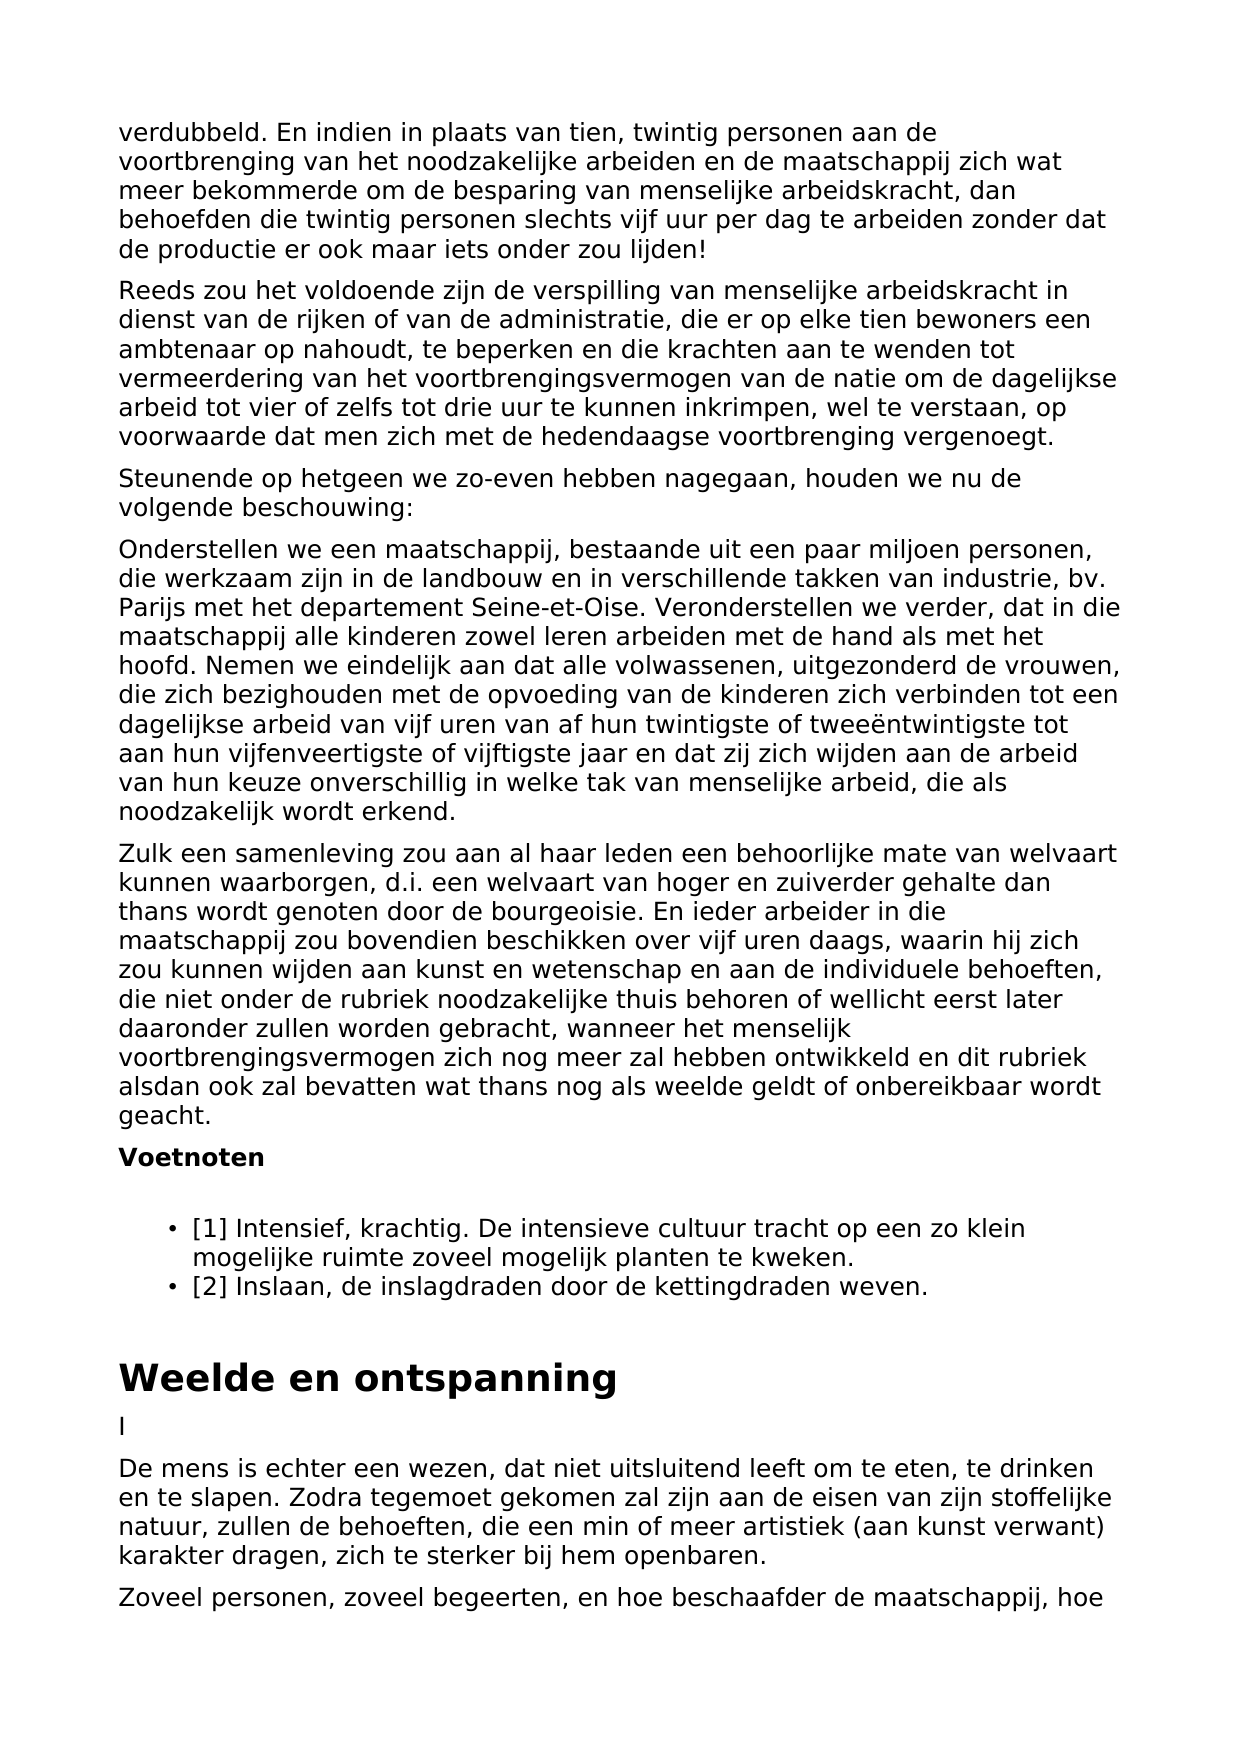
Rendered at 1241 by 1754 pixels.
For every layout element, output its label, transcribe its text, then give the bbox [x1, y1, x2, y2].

text Onderstellen we een maatschappij, bestaande uit een paar miljoen personen, die werkzaam zijn in de landbouw en in verschillende takken van industrie, bv. Parijs met het departement Seine-et-Oise. Veronderstellen we verder, dat in die maatschappij alle kinderen zowel leren arbeiden met de hand als met het hoofd. Nemen we eindelijk aan dat alle volwassenen, uitgezonderd de vrouwen, die zich bezighouden met de opvoeding van de kinderen zich verbinden tot een dagelijkse arbeid van vijf uren van af hun twintigste of tweeëntwintigste tot aan hun vijfenveertigste of vijftigste jaar en dat zij zich wijden aan de arbeid van hun keuze onverschillig in welke tak van menselijke arbeid, die als noodzakelijk wordt erkend. [118, 535, 1122, 826]
list [1] Intensief, krachtig. De intensieve cultuur tracht op een zo klein mogelijke ruimte zoveel mogelijk planten te kweken. [177, 1214, 1122, 1273]
list [2] Inslaan, de inslagdraden door de kettingdraden weven. [177, 1273, 1122, 1302]
text Reeds zou het voldoende zijn de verspilling van menselijke arbeidskracht in dienst van de rijken of van de administratie, die er op elke tien bewoners een ambtenaar op nahoudt, te beperken en die krachten aan te wenden tot vermeerdering van het voortbrengingsvermogen van de natie om de dagelijkse arbeid tot vier of zelfs tot drie uur te kunnen inkrimpen, wel te verstaan, op voorwaarde dat men zich met de hedendaagse voortbrenging vergenoegt. [118, 276, 1122, 451]
text Zulk een samenleving zou aan al haar leden een behoorlijke mate van welvaart kunnen waarborgen, d.i. een welvaart van hoger en zuiverder gehalte dan thans wordt genoten door de bourgeoisie. En ieder arbeider in die maatschappij zou bovendien beschikken over vijf uren daags, waarin hij zich zou kunnen wijden aan kunst en wetenschap en aan de individuele behoeften, die niet onder de rubriek noodzakelijke thuis behoren of wellicht eerst later daaronder zullen worden gebracht, wanneer het menselijk voortbrengingsvermogen zich nog meer zal hebben ontwikkeld en dit rubriek alsdan ook zal bevatten wat thans nog als weelde geldt of onbereikbaar wordt geacht. [118, 839, 1122, 1131]
text Zoveel personen, zoveel begeerten, en hoe beschaafder de maatschappij, hoe [118, 1583, 1122, 1612]
text Voetnoten [118, 1143, 1122, 1172]
subtitle Weelde en ontspanning [118, 1356, 1122, 1400]
text I [118, 1412, 1122, 1442]
text verdubbeld. En indien in plaats van tien, twintig personen aan de voortbrenging van het noodzakelijke arbeiden en de maatschappij zich wat meer bekommerde om de besparing van menselijke arbeidskracht, dan behoefden die twintig personen slechts vijf uur per dag te arbeiden zonder dat de productie er ook maar iets onder zou lijden! [118, 118, 1122, 264]
text De mens is echter een wezen, dat niet uitsluitend leeft om te eten, te drinken en te slapen. Zodra tegemoet gekomen zal zijn aan de eisen van zijn stoffelijke natuur, zullen de behoeften, die een min of meer artistiek (aan kunst verwant) karakter dragen, zich te sterker bij hem openbaren. [118, 1454, 1122, 1571]
text Steunende op hetgeen we zo-even hebben nagegaan, houden we nu de volgende beschouwing: [118, 464, 1122, 522]
